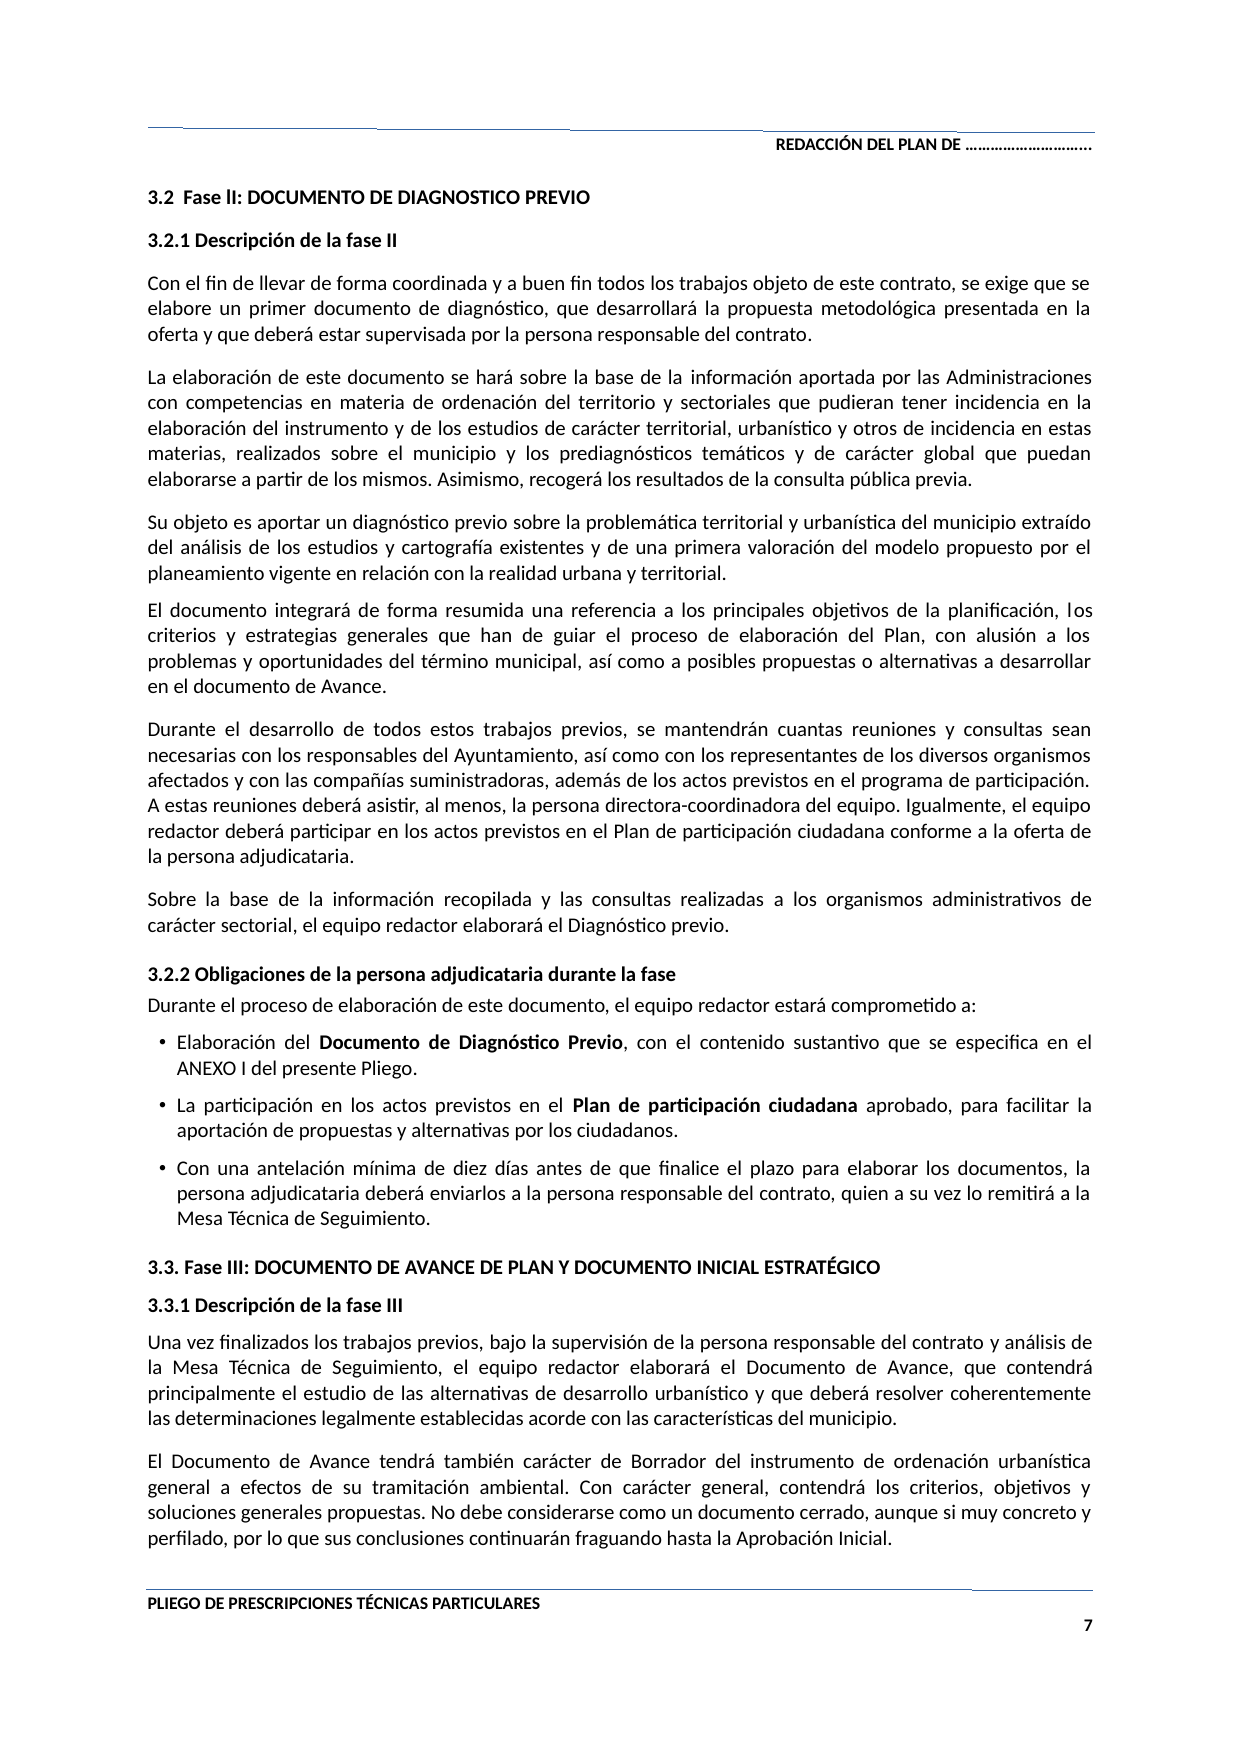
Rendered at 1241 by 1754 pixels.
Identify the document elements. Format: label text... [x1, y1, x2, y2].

text El documento integrará de forma resumida una referencia a los principales objetivos de la planificación, los criterios y estrategias generales que han de guiar el proceso de elaboración del Plan, con alusión a los problemas y oportunidades del término municipal, así como a posibles propuestas o alternativas a desarrollar en el documento de Avance. [147, 597, 1093, 699]
text Una vez finalizados los trabajos previos, bajo la supervisión de la persona responsable del contrato y análisis de la Mesa Técnica de Seguimiento, el equipo redactor elaborará el Documento de Avance, que contendrá principalmente el estudio de las alternativas de desarrollo urbanístico y que deberá resolver coherentemente las determinaciones legalmente establecidas acorde con las características del municipio. [147, 1329, 1093, 1431]
text Con el fin de llevar de forma coordinada y a buen fin todos los trabajos objeto de este contrato, se exige que se elabore un primer documento de diagnóstico, que desarrollará la propuesta metodológica presentada en la oferta y que deberá estar supervisada por la persona responsable del contrato. [147, 270, 1093, 346]
subtitle 3.2 Fase lI: DOCUMENTO DE DIAGNOSTICO PREVIO [147, 184, 1093, 209]
text 3.2.2 Obligaciones de la persona adjudicataria durante la fase [147, 961, 1093, 986]
list Elaboración del Documento de Diagnóstico Previo, con el contenido sustantivo que se especifica en el ANEXO I del presente Pliego. [159, 1029, 1093, 1080]
text La elaboración de este documento se hará sobre la base de la información aportada por las Administraciones con competencias en materia de ordenación del territorio y sectoriales que pudieran tener incidencia en la elaboración del instrumento y de los estudios de carácter territorial, urbanístico y otros de incidencia en estas materias, realizados sobre el municipio y los prediagnósticos temáticos y de carácter global que puedan elaborarse a partir de los mismos. Asimismo, recogerá los resultados de la consulta pública previa. [147, 364, 1093, 491]
text Durante el proceso de elaboración de este documento, el equipo redactor estará comprometido a: [147, 992, 1093, 1018]
text El Documento de Avance tendrá también carácter de Borrador del instrumento de ordenación urbanística general a efectos de su tramitación ambiental. Con carácter general, contendrá los criterios, objetivos y soluciones generales propuestas. No debe considerarse como un documento cerrado, aunque si muy concreto y perfilado, por lo que sus conclusiones continuarán fraguando hasta la Aprobación Inicial. [147, 1448, 1093, 1550]
text Durante el desarrollo de todos estos trabajos previos, se mantendrán cuantas reuniones y consultas sean necesarias con los responsables del Ayuntamiento, así como con los representantes de los diversos organismos afectados y con las compañías suministradoras, además de los actos previstos en el programa de participación. A estas reuniones deberá asistir, al menos, la persona directora-coordinadora del equipo. Igualmente, el equipo redactor deberá participar en los actos previstos en el Plan de participación ciudadana conforme a la oferta de la persona adjudicataria. [147, 716, 1093, 869]
list La participación en los actos previstos en el Plan de participación ciudadana aprobado, para facilitar la aportación de propuestas y alternativas por los ciudadanos. [159, 1092, 1093, 1143]
text 3.2.1 Descripción de la fase II [147, 227, 1093, 252]
subtitle 3.3. Fase III: DOCUMENTO DE AVANCE DE PLAN Y DOCUMENTO INICIAL ESTRATÉGICO [147, 1254, 1093, 1280]
text Su objeto es aportar un diagnóstico previo sobre la problemática territorial y urbanística del municipio extraído del análisis de los estudios y cartografía existentes y de una primera valoración del modelo propuesto por el planeamiento vigente en relación con la realidad urbana y territorial. [147, 509, 1093, 585]
text Sobre la base de la información recopilada y las consultas realizadas a los organismos administrativos de carácter sectorial, el equipo redactor elaborará el Diagnóstico previo. [147, 887, 1093, 937]
text 3.3.1 Descripción de la fase III [147, 1292, 1093, 1317]
list Con una antelación mínima de diez días antes de que finalice el plazo para elaborar los documentos, la persona adjudicataria deberá enviarlos a la persona responsable del contrato, quien a su vez lo remitirá a la Mesa Técnica de Seguimiento. [159, 1155, 1093, 1231]
